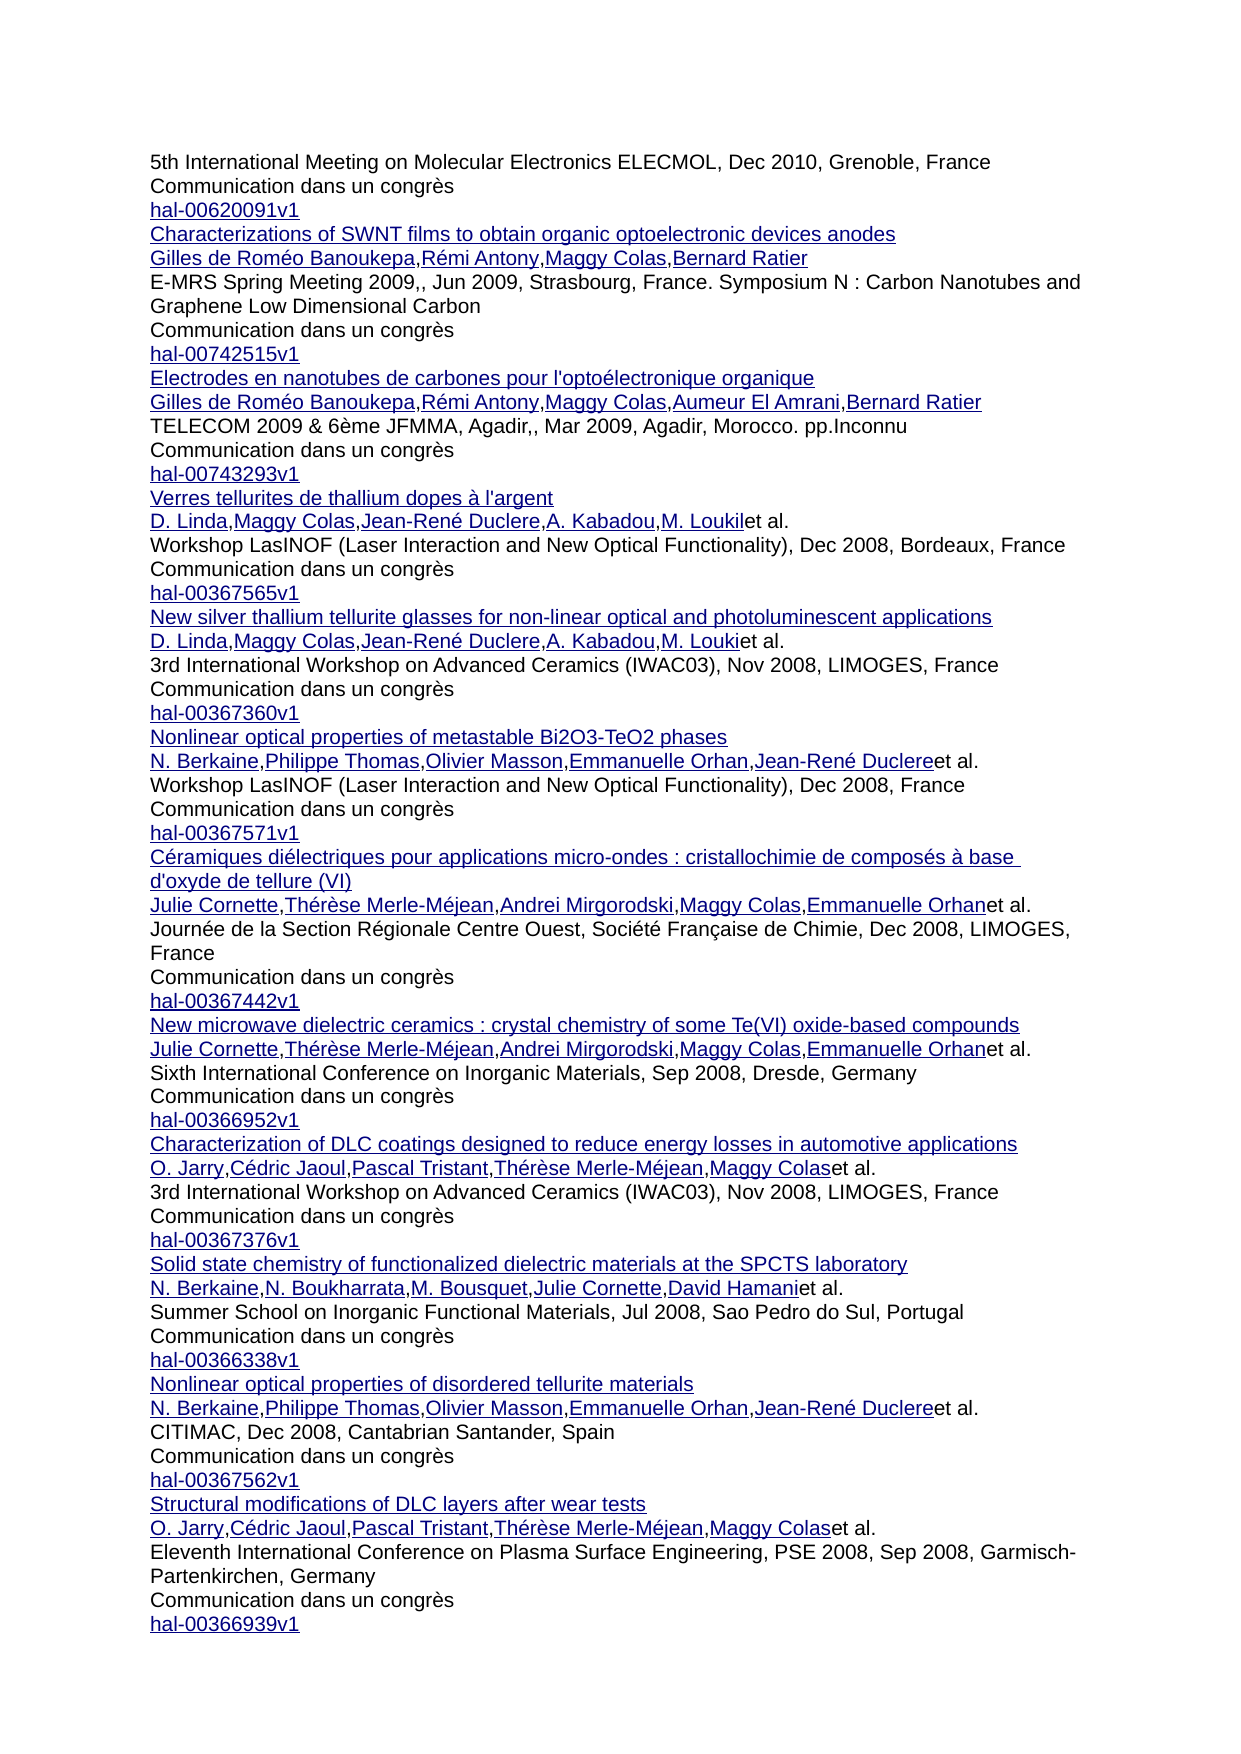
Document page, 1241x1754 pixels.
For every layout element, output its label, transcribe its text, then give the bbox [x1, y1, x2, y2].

table_cell New silver thallium tellurite glasses for non-linear optical and photoluminescent applications D. Linda,Maggy Colas,Jean-René Duclere,A. Kabadou,M. Loukiet al. 3rd International Workshop on Advanced Ceramics (IWAC03), Nov 2008, LIMOGES, France Communication dans un congrès hal-00367360v1 [150, 605, 1090, 725]
table_cell Nonlinear optical properties of metastable Bi2O3-TeO2 phases N. Berkaine,Philippe Thomas,Olivier Masson,Emmanuelle Orhan,Jean-René Duclereet al. Workshop LasINOF (Laser Interaction and New Optical Functionality), Dec 2008, France Communication dans un congrès hal-00367571v1 [150, 725, 1090, 845]
table_cell Structural modifications of DLC layers after wear tests O. Jarry,Cédric Jaoul,Pascal Tristant,Thérèse Merle-Méjean,Maggy Colaset al. Eleventh International Conference on Plasma Surface Engineering, PSE 2008, Sep 2008, Garmisch-Partenkirchen, Germany Communication dans un congrès hal-00366939v1 [150, 1492, 1090, 1635]
table_cell Solid state chemistry of functionalized dielectric materials at the SPCTS laboratory N. Berkaine,N. Boukharrata,M. Bousquet,Julie Cornette,David Hamaniet al. Summer School on Inorganic Functional Materials, Jul 2008, Sao Pedro do Sul, Portugal Communication dans un congrès hal-00366338v1 [150, 1252, 1090, 1372]
table_cell Characterization of DLC coatings designed to reduce energy losses in automotive applications O. Jarry,Cédric Jaoul,Pascal Tristant,Thérèse Merle-Méjean,Maggy Colaset al. 3rd International Workshop on Advanced Ceramics (IWAC03), Nov 2008, LIMOGES, France Communication dans un congrès hal-00367376v1 [150, 1132, 1090, 1252]
table_cell New microwave dielectric ceramics : crystal chemistry of some Te(VI) oxide-based compounds Julie Cornette,Thérèse Merle-Méjean,Andrei Mirgorodski,Maggy Colas,Emmanuelle Orhanet al. Sixth International Conference on Inorganic Materials, Sep 2008, Dresde, Germany Communication dans un congrès hal-00366952v1 [150, 1013, 1090, 1132]
table_cell Céramiques diélectriques pour applications micro-ondes : cristallochimie de composés à base d'oxyde de tellure (VI) Julie Cornette,Thérèse Merle-Méjean,Andrei Mirgorodski,Maggy Colas,Emmanuelle Orhanet al. Journée de la Section Régionale Centre Ouest, Société Française de Chimie, Dec 2008, LIMOGES, France Communication dans un congrès hal-00367442v1 [150, 845, 1090, 1012]
table_cell Characterizations of SWNT films to obtain organic optoelectronic devices anodes Gilles de Roméo Banoukepa,Rémi Antony,Maggy Colas,Bernard Ratier E-MRS Spring Meeting 2009,, Jun 2009, Strasbourg, France. Symposium N : Carbon Nanotubes and Graphene Low Dimensional Carbon Communication dans un congrès hal-00742515v1 [150, 222, 1090, 366]
table_cell Verres tellurites de thallium dopes à l'argent D. Linda,Maggy Colas,Jean-René Duclere,A. Kabadou,M. Loukilet al. Workshop LasINOF (Laser Interaction and New Optical Functionality), Dec 2008, Bordeaux, France Communication dans un congrès hal-00367565v1 [150, 485, 1090, 605]
table_cell 5th International Meeting on Molecular Electronics ELECMOL, Dec 2010, Grenoble, France Communication dans un congrès hal-00620091v1 [150, 150, 1090, 222]
table_cell Electrodes en nanotubes de carbones pour l'optoélectronique organique Gilles de Roméo Banoukepa,Rémi Antony,Maggy Colas,Aumeur El Amrani,Bernard Ratier TELECOM 2009 & 6ème JFMMA, Agadir,, Mar 2009, Agadir, Morocco. pp.Inconnu Communication dans un congrès hal-00743293v1 [150, 366, 1090, 485]
table_cell Nonlinear optical properties of disordered tellurite materials N. Berkaine,Philippe Thomas,Olivier Masson,Emmanuelle Orhan,Jean-René Duclereet al. CITIMAC, Dec 2008, Cantabrian Santander, Spain Communication dans un congrès hal-00367562v1 [150, 1372, 1090, 1492]
